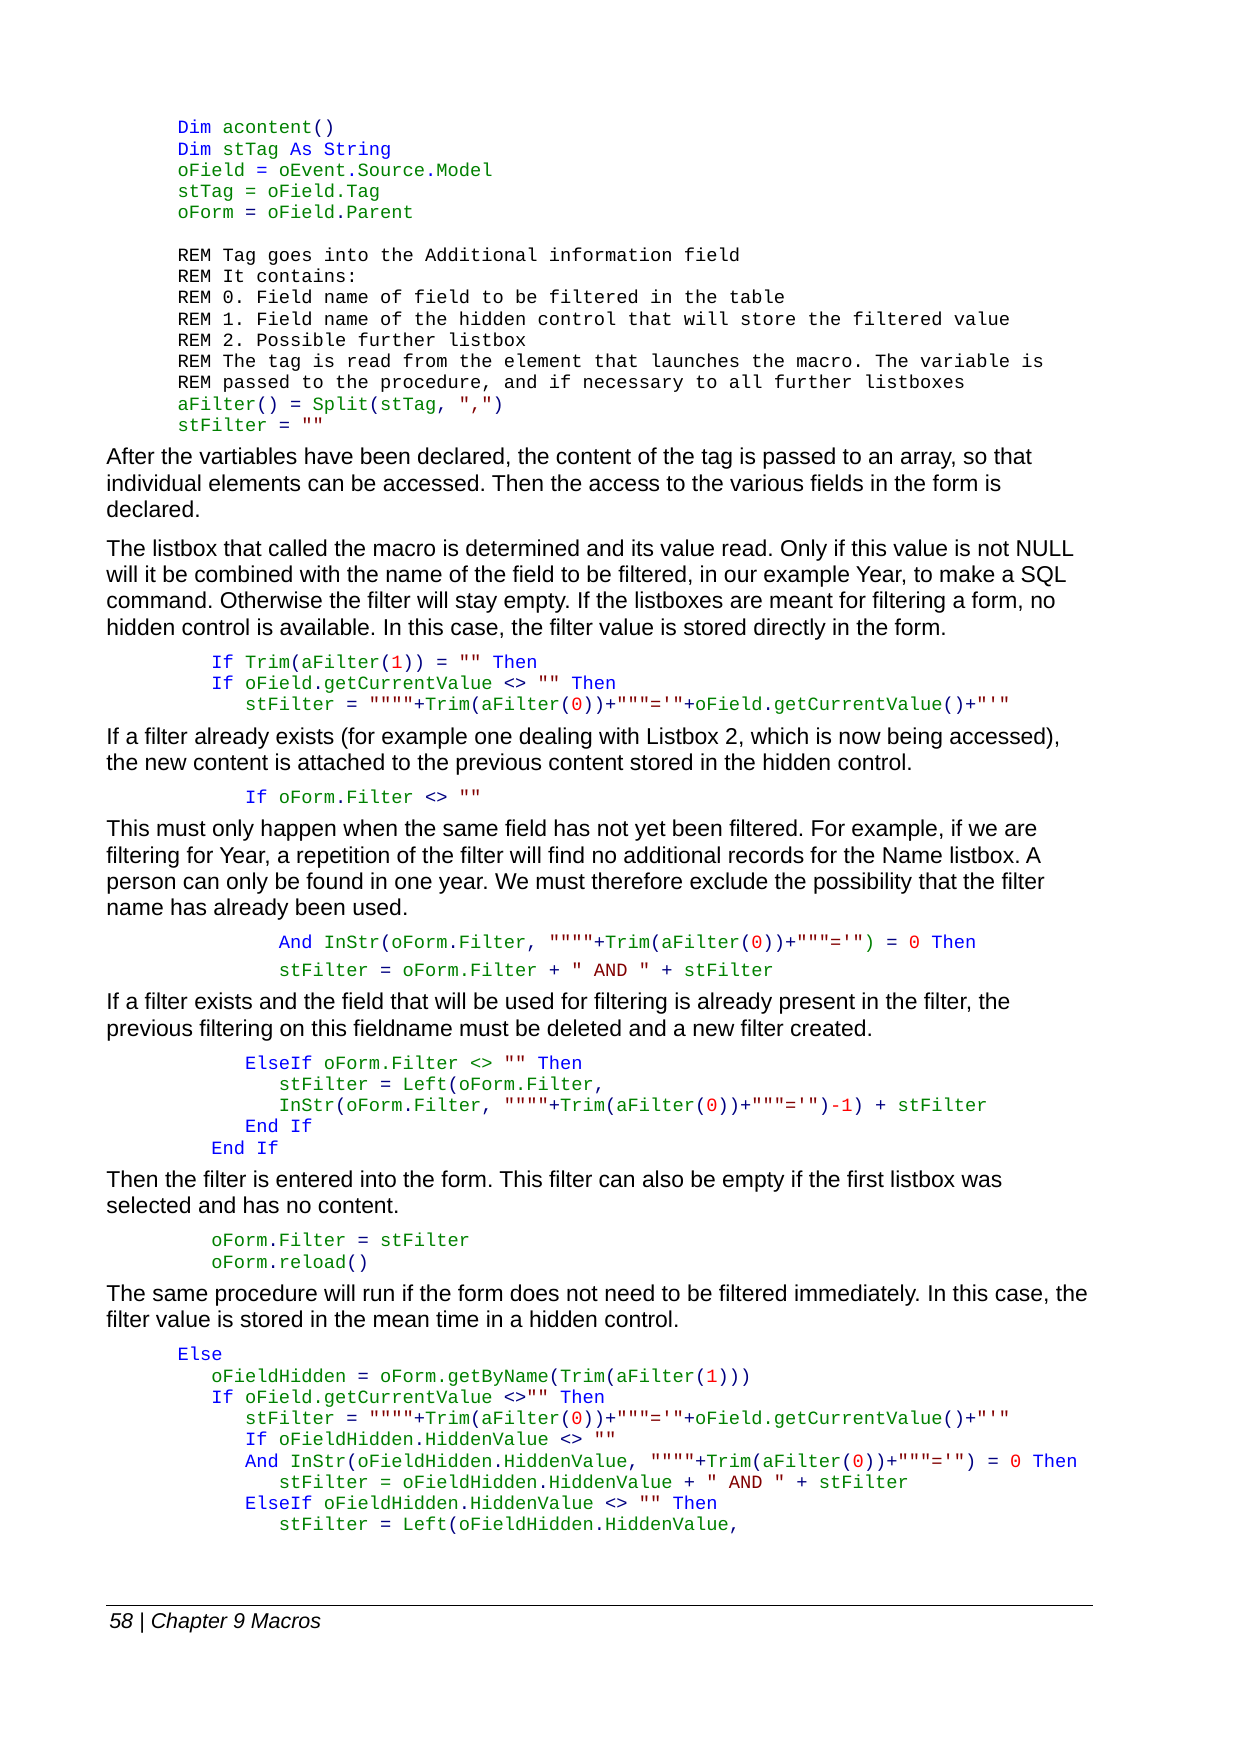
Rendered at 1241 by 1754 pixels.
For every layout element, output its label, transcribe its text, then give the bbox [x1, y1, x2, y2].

text End If [144, 1117, 1093, 1138]
text Then the filter is entered into the form. This filter can also be empty if the first listbox was selected and has no content. [106, 1166, 1093, 1219]
text aFilter() = Split(stTag, ",") [144, 394, 1093, 416]
text If oField.getCurrentValue <>"" Then [144, 1388, 1093, 1409]
text oField = oEvent.Source.Model [144, 161, 1093, 182]
text And InStr(oForm.Filter, """"+Trim(aFilter(0))+"""='") = 0 Then [144, 933, 1093, 954]
text End If [144, 1138, 1093, 1160]
text oForm.reload() [144, 1252, 1093, 1274]
text Dim stTag As String [144, 139, 1093, 161]
text REM 2. Possible further listbox [144, 331, 1093, 352]
text stFilter = """"+Trim(aFilter(0))+"""='"+oField.getCurrentValue()+"'" [144, 1409, 1093, 1430]
text REM passed to the procedure, and if necessary to all further listboxes [144, 373, 1093, 394]
text ElseIf oForm.Filter <> "" Then [144, 1053, 1093, 1075]
text If a filter exists and the field that will be used for filtering is already present in the filter, the previous filtering on this fieldname must be deleted and a new filter created. [106, 988, 1093, 1041]
text After the vartiables have been declared, the content of the tag is passed to an array, so that individual elements can be accessed. Then the access to the various fields in the form is declared. [106, 443, 1093, 522]
text This must only happen when the same field has not yet been filtered. For example, if we are filtering for Year, a repetition of the filter will find no additional records for the Name listbox. A person can only be found in one year. We must therefore exclude the possibility that the filter name has already been used. [106, 815, 1093, 921]
text REM Tag goes into the Additional information field [144, 246, 1093, 267]
text oFieldHidden = oForm.getByName(Trim(aFilter(1))) [144, 1366, 1093, 1388]
text Else [144, 1345, 1093, 1366]
text If oField.getCurrentValue <> "" Then [144, 674, 1093, 695]
text stFilter = oFieldHidden.HiddenValue + " AND " + stFilter [144, 1473, 1093, 1494]
text REM It contains: [144, 267, 1093, 288]
text REM 0. Field name of field to be filtered in the table [144, 288, 1093, 309]
text If oForm.Filter <> "" [144, 788, 1093, 809]
text stFilter = Left(oForm.Filter, [144, 1075, 1093, 1096]
text REM 1. Field name of the hidden control that will store the filtered value [144, 309, 1093, 331]
text The listbox that called the macro is determined and its value read. Only if this value is not NULL will it be combined with the name of the field to be filtered, in our example Year, to make a SQL command. Otherwise the filter will stay empty. If the listboxes are meant for filtering a form, no hidden control is available. In this case, the filter value is stored directly in the form. [106, 535, 1093, 640]
text InStr(oForm.Filter, """"+Trim(aFilter(0))+"""='")-1) + stFilter [144, 1096, 1093, 1117]
text oForm.Filter = stFilter [144, 1231, 1093, 1252]
text If a filter already exists (for example one dealing with Listbox 2, which is now being accessed), the new content is attached to the previous content stored in the hidden control. [106, 723, 1093, 775]
text ElseIf oFieldHidden.HiddenValue <> "" Then [144, 1494, 1093, 1515]
text stFilter = """"+Trim(aFilter(0))+"""='"+oField.getCurrentValue()+"'" [144, 695, 1093, 716]
text stFilter = Left(oFieldHidden.HiddenValue, [144, 1515, 1093, 1536]
text stTag = oField.Tag [144, 182, 1093, 203]
text Dim acontent() [144, 118, 1093, 139]
text The same procedure will run if the form does not need to be filtered immediately. In this case, the filter value is stored in the mean time in a hidden control. [106, 1280, 1093, 1333]
text oForm = oField.Parent [144, 203, 1093, 224]
text If Trim(aFilter(1)) = "" Then [144, 653, 1093, 674]
text REM The tag is read from the element that launches the macro. The variable is [144, 352, 1093, 373]
text stFilter = oForm.Filter + " AND " + stFilter [144, 961, 1093, 982]
text If oFieldHidden.HiddenValue <> "" [144, 1430, 1093, 1451]
text And InStr(oFieldHidden.HiddenValue, """"+Trim(aFilter(0))+"""='") = 0 Then [144, 1451, 1093, 1473]
text stFilter = "" [144, 416, 1093, 437]
